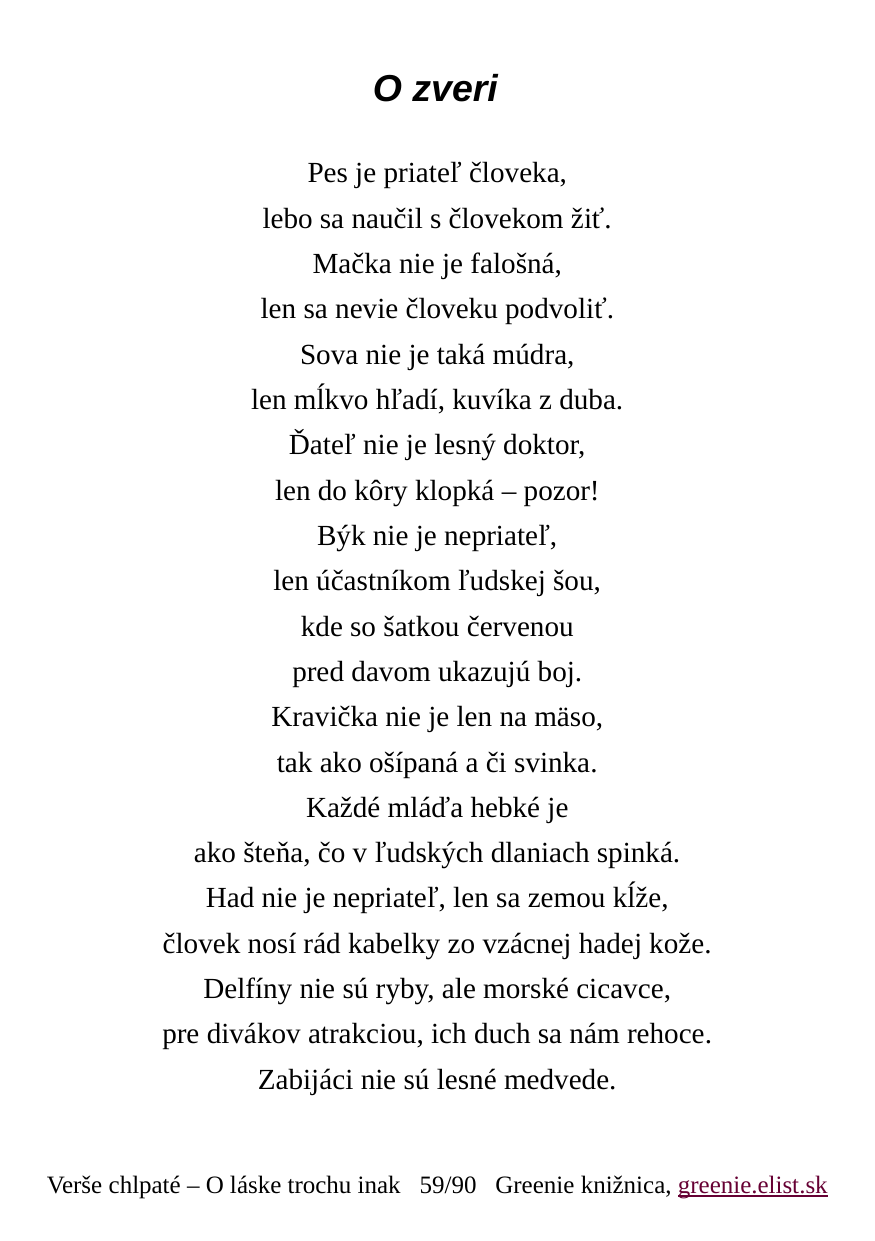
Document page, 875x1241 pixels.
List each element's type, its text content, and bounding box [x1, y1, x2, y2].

text kde so šatkou červenou [41, 609, 833, 642]
text Delfíny nie sú ryby, ale morské cicavce, [41, 971, 833, 1005]
text Kravička nie je len na mäso, [41, 699, 833, 733]
text len do kôry klopká – pozor! [41, 473, 833, 506]
text Zabijáci nie sú lesné medvede. [41, 1062, 833, 1095]
text Býk nie je nepriateľ, [41, 518, 833, 552]
text človek nosí rád kabelky zo vzácnej hadej kože. [41, 926, 833, 959]
text pre divákov atrakciou, ich duch sa nám rehoce. [41, 1017, 833, 1050]
text Pes je priateľ človeka, [41, 156, 833, 189]
text Každé mláďa hebké je [41, 790, 833, 823]
text pred davom ukazujú boj. [41, 654, 833, 688]
text tak ako ošípaná a či svinka. [41, 745, 833, 778]
subtitle O zveri [41, 66, 833, 109]
text lebo sa naučil s človekom žiť. [41, 201, 833, 234]
text len účastníkom ľudskej šou, [41, 563, 833, 597]
text ako šteňa, čo v ľudských dlaniach spinká. [41, 835, 833, 869]
text Mačka nie je falošná, [41, 246, 833, 280]
text Sova nie je taká múdra, [41, 337, 833, 370]
text len sa nevie človeku podvoliť. [41, 292, 833, 325]
text len mĺkvo hľadí, kuvíka z duba. [41, 382, 833, 416]
text Had nie je nepriateľ, len sa zemou kĺže, [41, 881, 833, 914]
text Ďateľ nie je lesný doktor, [41, 427, 833, 461]
